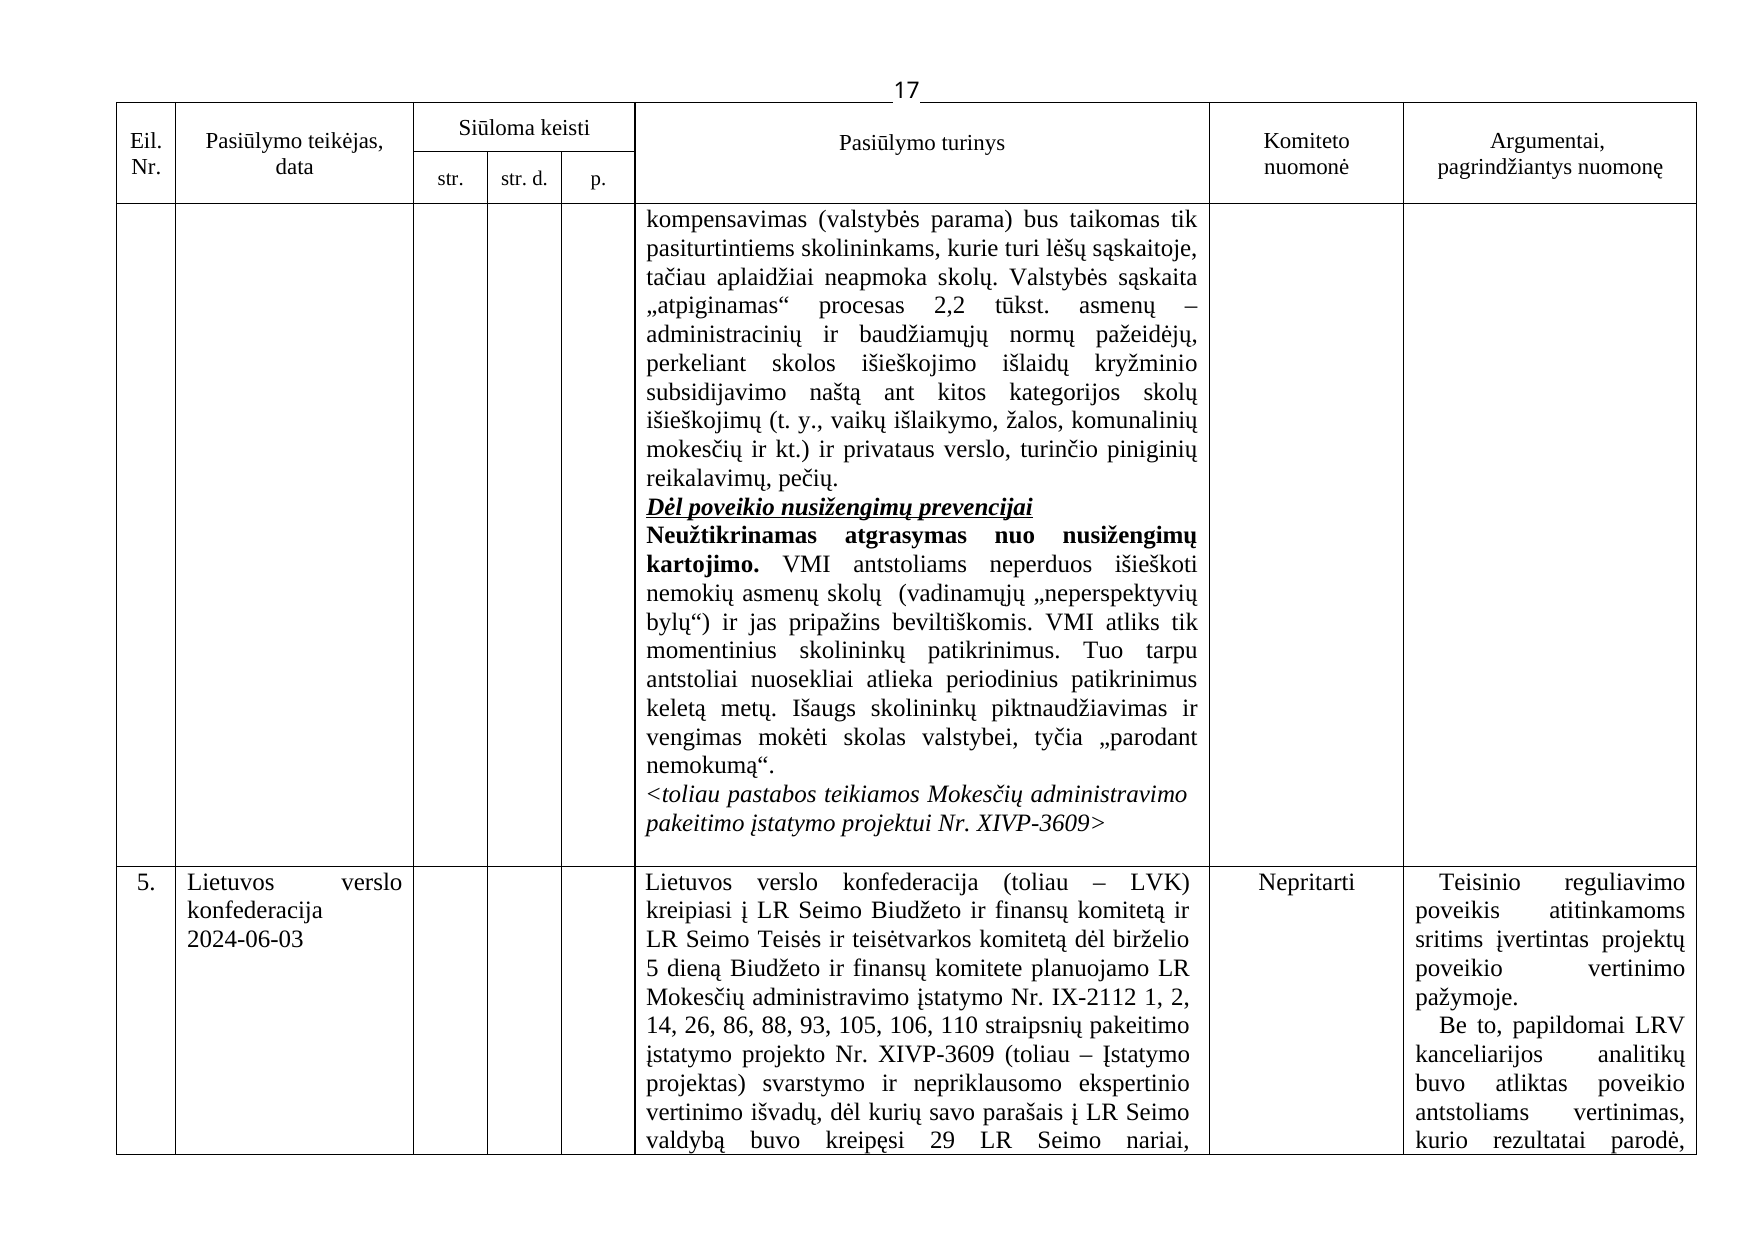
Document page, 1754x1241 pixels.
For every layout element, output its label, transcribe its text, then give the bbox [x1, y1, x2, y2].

table_cell Lietuvos verslo konfederacija 2024-06-03 [176, 867, 413, 1154]
table_cell Lietuvos verslo konfederacija (toliau – LVK) kreipiasi į LR Seimo Biudžeto ir finansų komitetą ir LR Seimo Teisės ir teisėtvarkos komitetą dėl birželio 5 dieną Biudžeto ir finansų komitete planuojamo LR Mokesčių administravimo įstatymo Nr. IX-2112 1, 2, 14, 26, 86, 88, 93, 105, 106, 110 straipsnių pakeitimo įstatymo projekto Nr. XIVP-3609 (toliau – Įstatymo projektas) svarstymo ir nepriklausomo ekspertinio vertinimo išvadų, dėl kurių savo parašais į LR Seimo valdybą buvo kreipęsi 29 LR Seimo nariai, [636, 867, 1209, 1154]
table_cell [117, 204, 175, 866]
table_cell [414, 204, 487, 866]
table_cell Nepritarti [1210, 867, 1403, 1154]
table_header Pasiūlymo turinys [636, 103, 1209, 203]
table_cell p. [562, 152, 634, 203]
table_header Argumentai, pagrindžiantys nuomonę [1404, 103, 1696, 203]
table_cell [562, 204, 634, 866]
table_cell str. [414, 152, 487, 203]
table_cell [488, 204, 561, 866]
table_cell [488, 867, 561, 1154]
table_cell 5. [117, 867, 175, 1154]
table_cell str. d. [488, 152, 561, 203]
table_header Eil. Nr. [117, 103, 175, 203]
table_cell Teisinio reguliavimo poveikis atitinkamoms sritims įvertintas projektų poveikio vertinimo pažymoje. Be to, papildomai LRV kanceliarijos analitikų buvo atliktas poveikio antstoliams vertinimas, kurio rezultatai parodė, [1404, 867, 1696, 1154]
table_cell [562, 867, 634, 1154]
table_cell [414, 867, 487, 1154]
table_cell [1404, 204, 1696, 866]
table_cell kompensavimas (valstybės parama) bus taikomas tik pasiturtintiems skolininkams, kurie turi lėšų sąskaitoje, tačiau aplaidžiai neapmoka skolų. Valstybės sąskaita „atpiginamas“ procesas 2,2 tūkst. asmenų – administracinių ir baudžiamųjų normų pažeidėjų, perkeliant skolos išieškojimo išlaidų kryžminio subsidijavimo naštą ant kitos kategorijos skolų išieškojimų (t. y., vaikų išlaikymo, žalos, komunalinių mokesčių ir kt.) ir privataus verslo, turinčio piniginių reikalavimų, pečių. Dėl poveikio nusižengimų prevencijai Neužtikrinamas atgrasymas nuo nusižengimų kartojimo. VMI antstoliams neperduos išieškoti nemokių asmenų skolų (vadinamųjų „neperspektyvių bylų“) ir jas pripažins beviltiškomis. VMI atliks tik momentinius skolininkų patikrinimus. Tuo tarpu antstoliai nuosekliai atlieka periodinius patikrinimus keletą metų. Išaugs skolininkų piktnaudžiavimas ir vengimas mokėti skolas valstybei, tyčia „parodant nemokumą“. <toliau pastabos teikiamos Mokesčių administravimo pakeitimo įstatymo projektui Nr. XIVP-3609> [636, 204, 1209, 866]
table_header Komiteto nuomonė [1210, 103, 1403, 203]
table_header Pasiūlymo teikėjas, data [176, 103, 413, 203]
table_header Siūloma keisti [414, 103, 634, 151]
table_cell [176, 204, 413, 866]
table_cell [1210, 204, 1403, 866]
